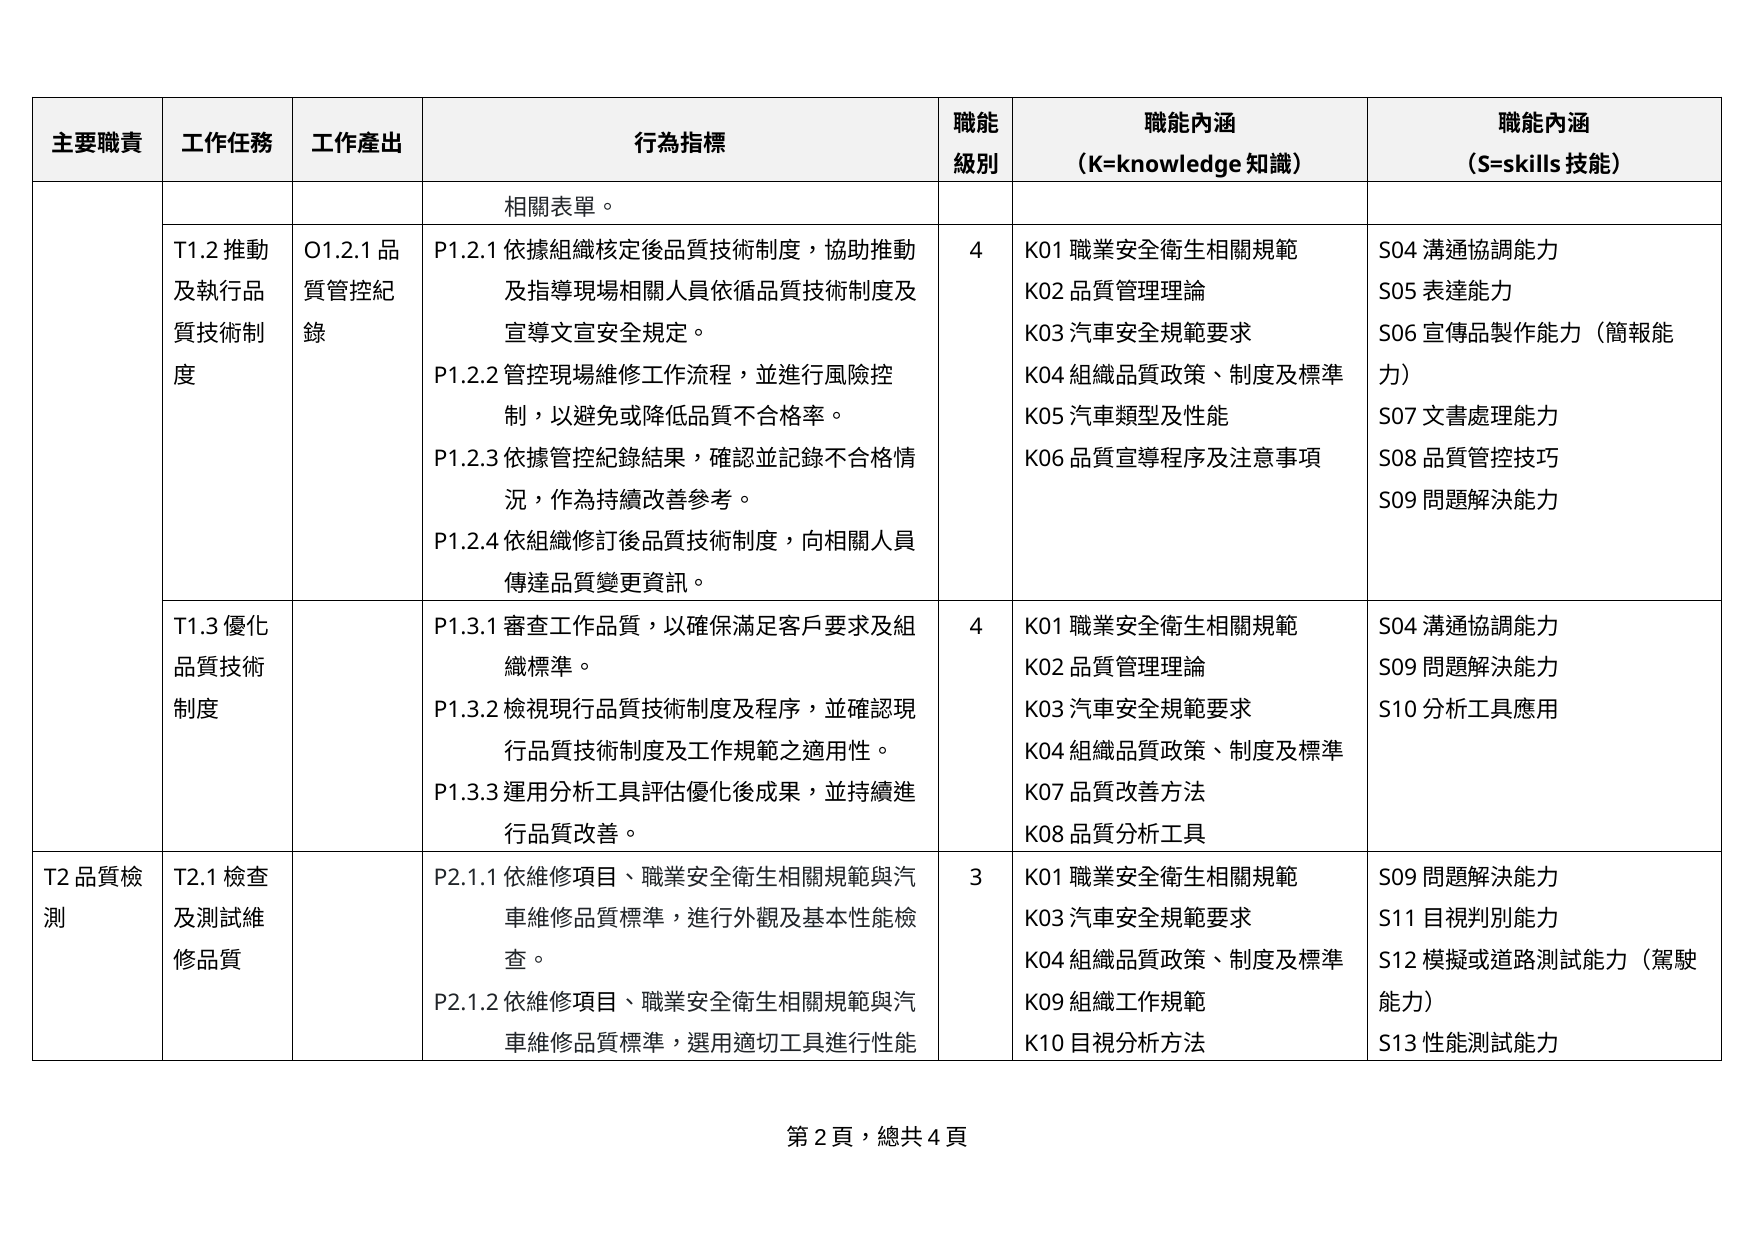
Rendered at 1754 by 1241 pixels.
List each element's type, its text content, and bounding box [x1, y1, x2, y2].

table_header 主要職責 [33, 98, 162, 181]
table_cell [163, 182, 292, 224]
table_header 職能內涵 （S=skills技能） [1368, 98, 1721, 181]
table_cell T1.3優化品質技術制度 [163, 601, 292, 851]
table_cell O1.2.1品質管控紀錄 [293, 225, 422, 600]
table_cell [293, 852, 422, 1060]
table_cell [939, 182, 1012, 224]
table_header 工作產出 [293, 98, 422, 181]
table_header 工作任務 [163, 98, 292, 181]
table_header 行為指標 [423, 98, 938, 181]
table_cell [293, 182, 422, 224]
table_cell K01職業安全衛生相關規範 K02品質管理理論 K03汽車安全規範要求 K04組織品質政策、制度及標準 K05汽車類型及性能 K06品質宣導程序及注意事項 [1013, 225, 1367, 600]
table_header 職能內涵 （K=knowledge知識） [1013, 98, 1367, 181]
table_cell S09問題解決能力 S11目視判別能力 S12模擬或道路測試能力（駕駛能力） S13性能測試能力 [1368, 852, 1721, 1060]
table_cell P1.3.1審查工作品質，以確保滿足客戶要求及組織標準。 P1.3.2檢視現行品質技術制度及程序，並確認現行品質技術制度及工作規範之適用性。 P1.3.3運用分析工具評估優化後成果，並持續進行品質改善。 [423, 601, 938, 851]
table_cell T2.1檢查及測試維修品質 [163, 852, 292, 1060]
table_cell S04溝通協調能力 S09問題解決能力 S10分析工具應用 [1368, 601, 1721, 851]
table_cell T2品質檢測 [33, 852, 162, 1060]
table_cell P1.2.1依據組織核定後品質技術制度，協助推動及指導現場相關人員依循品質技術制度及宣導文宣安全規定。 P1.2.2管控現場維修工作流程，並進行風險控制，以避免或降低品質不合格率。 P1.2.3依據管控紀錄結果，確認並記錄不合格情況，作為持續改善參考。 P1.2.4依組織修訂後品質技術制度，向相關人員傳達品質變更資訊。 [423, 225, 938, 600]
table_cell [1368, 182, 1721, 224]
table_cell 4 [939, 601, 1012, 851]
table_cell P2.1.1依維修項目、職業安全衛生相關規範與汽車維修品質標準，進行外觀及基本性能檢查。 P2.1.2依維修項目、職業安全衛生相關規範與汽車維修品質標準，選用適切工具進行性能 [423, 852, 938, 1060]
table_cell K01職業安全衛生相關規範 K02品質管理理論 K03汽車安全規範要求 K04組織品質政策、制度及標準 K07品質改善方法 K08品質分析工具 [1013, 601, 1367, 851]
table_cell 相關表單。 [423, 182, 938, 224]
table_cell S04溝通協調能力 S05表達能力 S06宣傳品製作能力（簡報能力） S07文書處理能力 S08品質管控技巧 S09問題解決能力 [1368, 225, 1721, 600]
table_cell T1.2推動及執行品質技術制度 [163, 225, 292, 600]
table_cell 4 [939, 225, 1012, 600]
table_cell [1013, 182, 1367, 224]
table_cell 3 [939, 852, 1012, 1060]
table_header 職能 級別 [939, 98, 1012, 181]
table_cell [293, 601, 422, 851]
table_cell [33, 182, 162, 851]
table_cell K01職業安全衛生相關規範 K03汽車安全規範要求 K04組織品質政策、制度及標準 K09組織工作規範 K10目視分析方法 [1013, 852, 1367, 1060]
